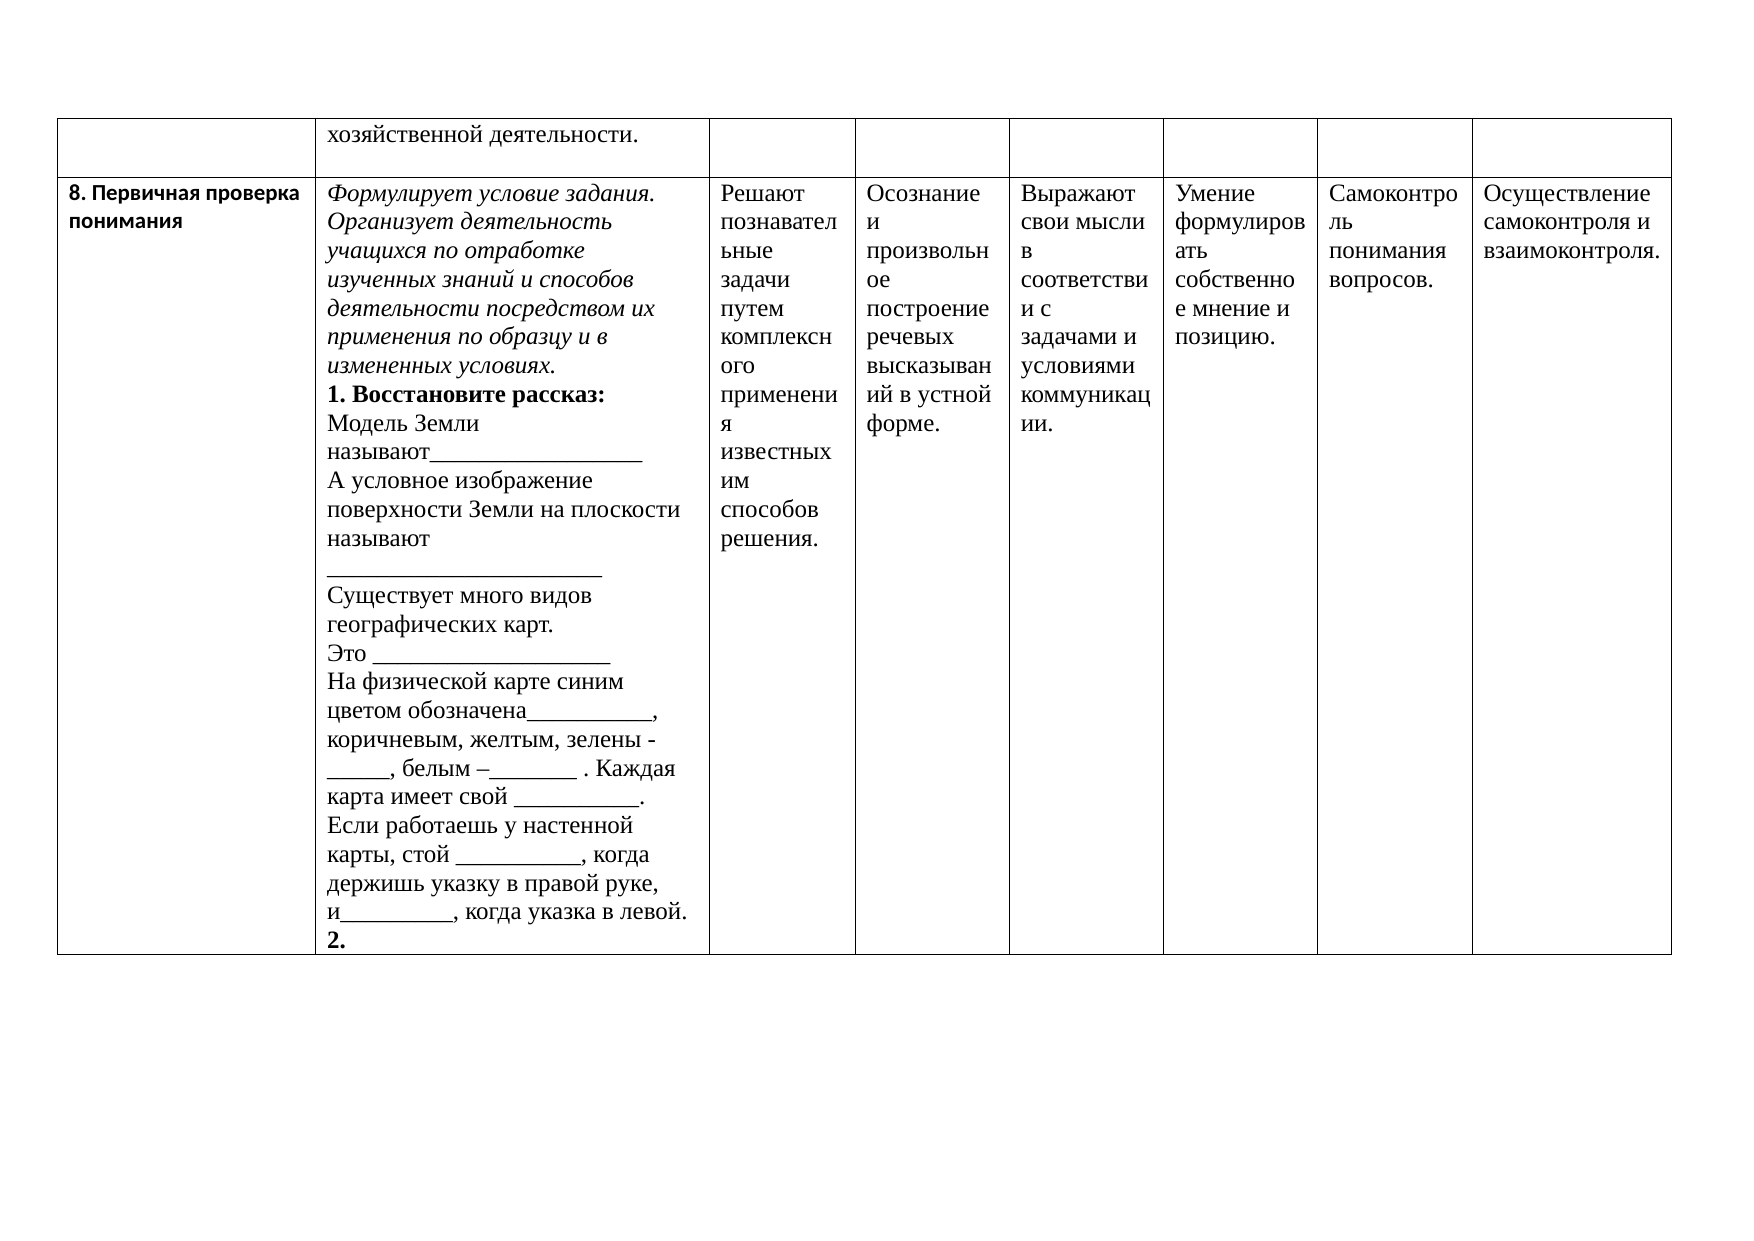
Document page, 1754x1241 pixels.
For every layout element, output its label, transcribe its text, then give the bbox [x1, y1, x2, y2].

table_cell Решают познавательные задачи путем комплексного применения известных им способов решения. [710, 178, 855, 954]
table_cell [58, 119, 315, 177]
table_cell хозяйственной деятельности. [316, 119, 709, 177]
table_cell [1318, 119, 1472, 177]
table_cell [1010, 119, 1163, 177]
table_cell 8. Первичная проверка понимания [58, 178, 315, 954]
table_cell [856, 119, 1009, 177]
table_cell Формулирует условие задания. Организует деятельность учащихся по отработке изученных знаний и способов деятельности посредством их применения по образцу и в измененных условиях. 1. Восстановите рассказ: Модель Земли называют_________________ А условное изображение поверхности Земли на плоскости называют ______________________ Существует много видов географических карт. Это ___________________ На физической карте синим цветом обозначена__________, коричневым, желтым, зелены -_____, белым –_______ . Каждая карта имеет свой __________. Если работаешь у настенной карты, стой __________, когда держишь указку в правой руке, и_________, когда указка в левой. 2. [316, 178, 709, 954]
table_cell Самоконтроль понимания вопросов. [1318, 178, 1472, 954]
table_cell [1473, 119, 1671, 177]
table_cell Осознание и произвольное построение речевых высказываний в устной форме. [856, 178, 1009, 954]
table_cell Умение формулировать собственное мнение и позицию. [1164, 178, 1317, 954]
table_cell [1164, 119, 1317, 177]
table_cell Решают познавательные задачи путем комплексного применения известных им способов решения. [710, 119, 855, 177]
table_cell Осуществление самоконтроля и взаимоконтроля. [1473, 178, 1671, 954]
table_cell [1672, 177, 1696, 954]
table_cell Выражают свои мысли в соответствии с задачами и условиями коммуникации. [1010, 178, 1163, 954]
table_cell [1672, 118, 1696, 177]
